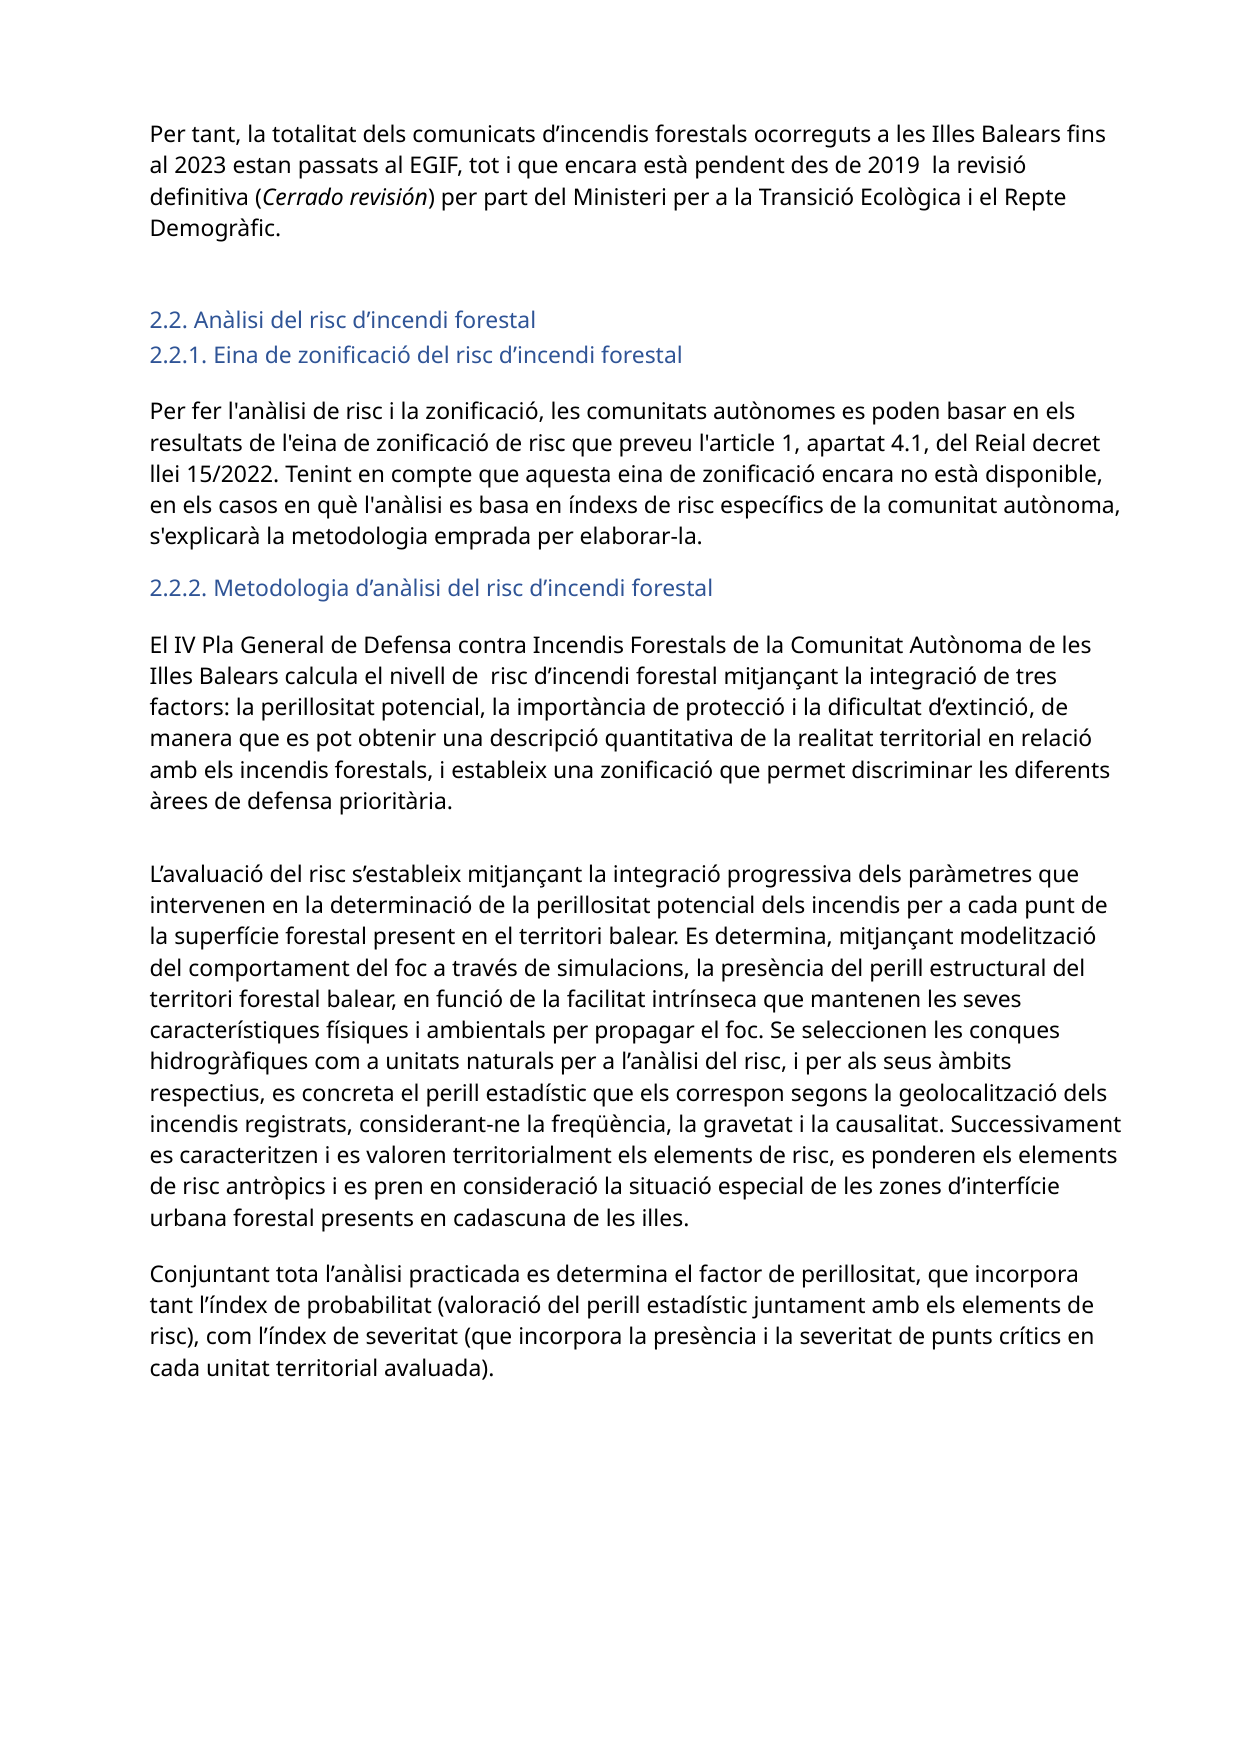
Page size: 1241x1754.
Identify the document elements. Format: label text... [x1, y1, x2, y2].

text El IV Pla General de Defensa contra Incendis Forestals de la Comunitat Autònoma de les Illes Balears calcula el nivell de risc d’incendi forestal mitjançant la integració de tres factors: la perillositat potencial, la importància de protecció i la dificultat d’extinció, de manera que es pot obtenir una descripció quantitativa de la realitat territorial en relació amb els incendis forestals, i estableix una zonificació que permet discriminar les diferents àrees de defensa prioritària. [149, 628, 1122, 816]
text L’avaluació del risc s’estableix mitjançant la integració progressiva dels paràmetres que intervenen en la determinació de la perillositat potencial dels incendis per a cada punt de la superfície forestal present en el territori balear. Es determina, mitjançant modelització del comportament del foc a través de simulacions, la presència del perill estructural del territori forestal balear, en funció de la facilitat intrínseca que mantenen les seves característiques físiques i ambientals per propagar el foc. Se seleccionen les conques hidrogràfiques com a unitats naturals per a l’anàlisi del risc, i per als seus àmbits respectius, es concreta el perill estadístic que els correspon segons la geolocalització dels incendis registrats, considerant-ne la freqüència, la gravetat i la causalitat. Successivament es caracteritzen i es valoren territorialment els elements de risc, es ponderen els elements de risc antròpics i es pren en consideració la situació especial de les zones d’interfície urbana forestal presents en cadascuna de les illes. [149, 858, 1122, 1233]
text Per fer l'anàlisi de risc i la zonificació, les comunitats autònomes es poden basar en els resultats de l'eina de zonificació de risc que preveu l'article 1, apartat 4.1, del Reial decret llei 15/2022. Tenint en compte que aquesta eina de zonificació encara no està disponible, en els casos en què l'anàlisi es basa en índexs de risc específics de la comunitat autònoma, s'explicarà la metodologia emprada per elaborar-la. [149, 395, 1122, 551]
text Per tant, la totalitat dels comunicats d’incendis forestals ocorreguts a les Illes Balears fins al 2023 estan passats al EGIF, tot i que encara està pendent des de 2019 la revisió definitiva (Cerrado revisión) per part del Ministeri per a la Transició Ecològica i el Repte Demogràfic. [149, 118, 1122, 243]
text Conjuntant tota l’anàlisi practicada es determina el factor de perillositat, que incorpora tant l’índex de probabilitat (valoració del perill estadístic juntament amb els elements de risc), com l’índex de severitat (que incorpora la presència i la severitat de punts crítics en cada unitat territorial avaluada). [149, 1258, 1122, 1383]
subtitle 2.2.1. Eina de zonificació del risc d’incendi forestal [149, 339, 1122, 370]
subtitle 2.2. Anàlisi del risc d’incendi forestal [149, 303, 1122, 335]
subtitle 2.2.2. Metodologia d’anàlisi del risc d’incendi forestal [149, 572, 1122, 603]
